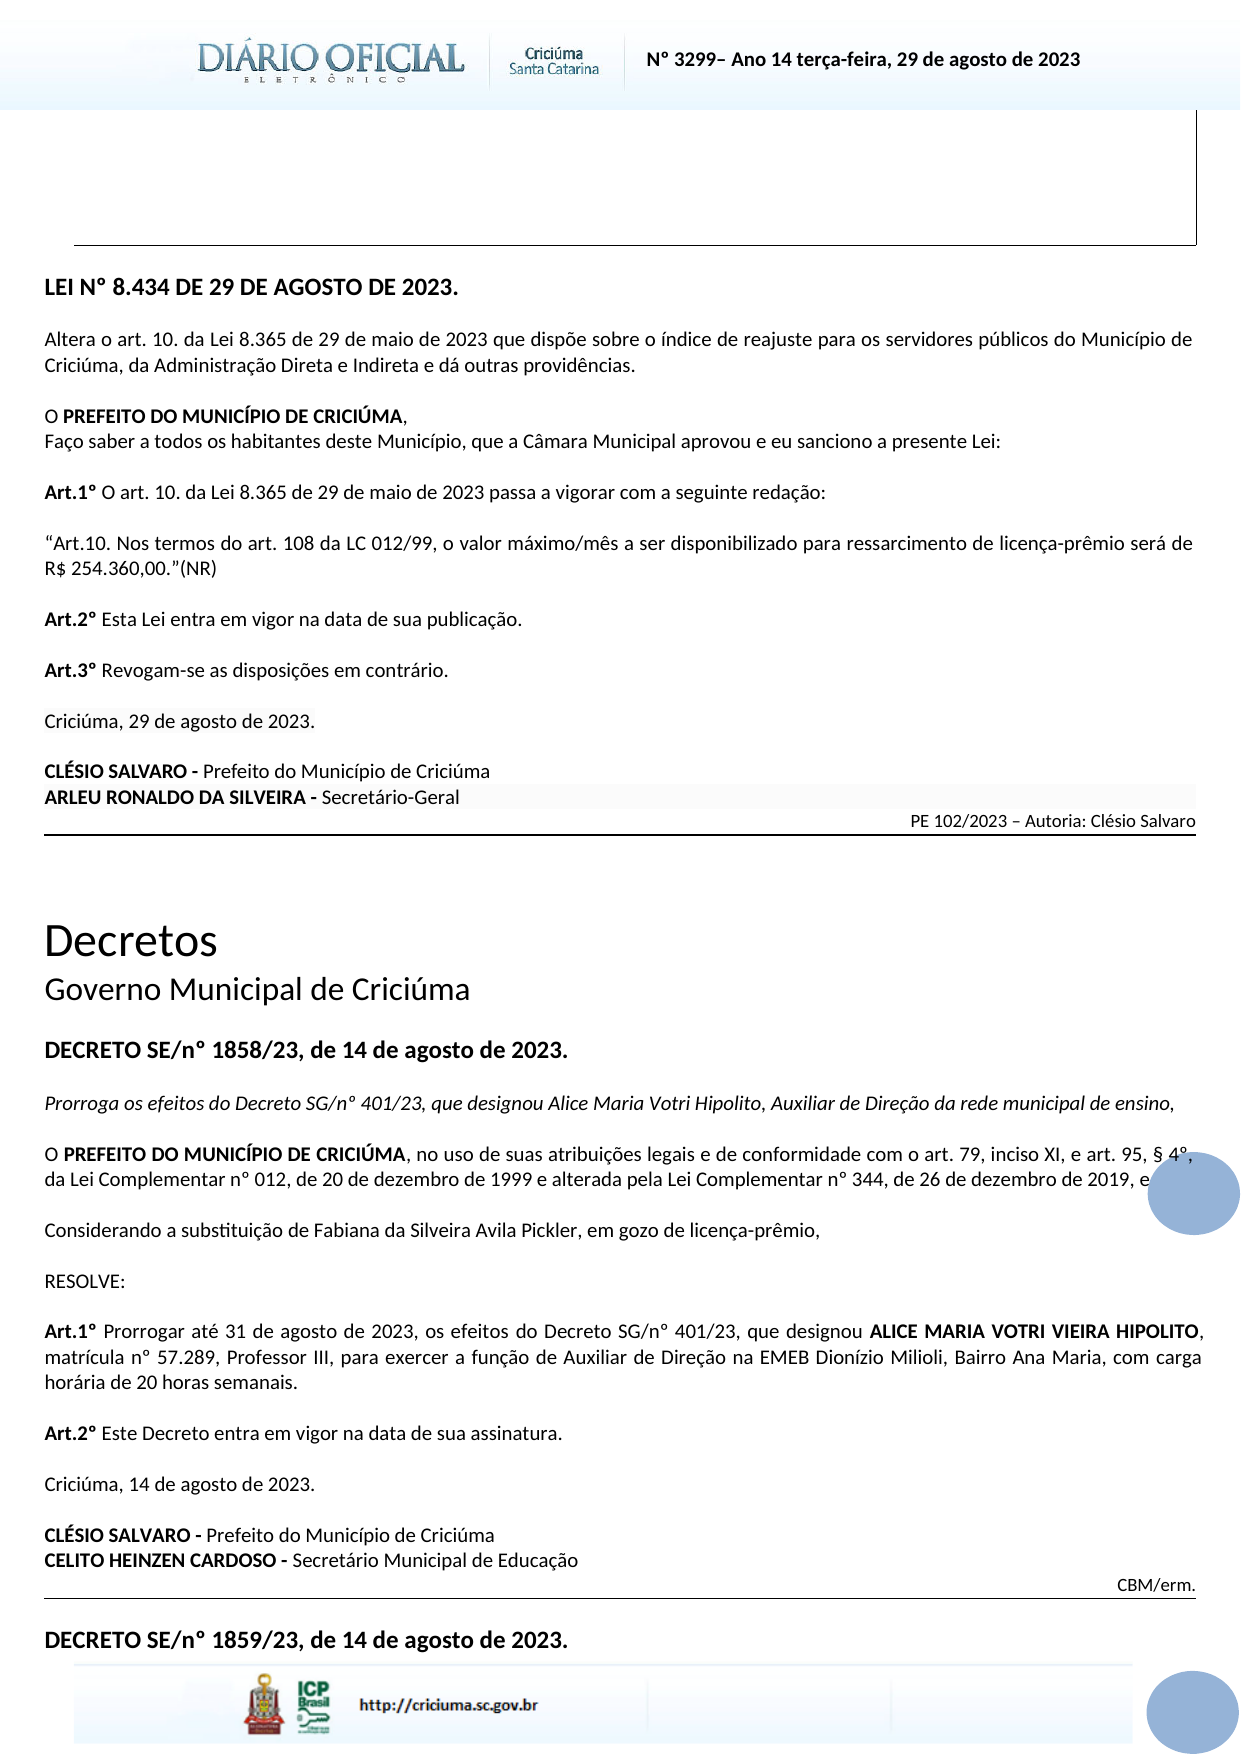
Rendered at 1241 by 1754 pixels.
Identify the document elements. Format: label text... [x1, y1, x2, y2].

text Criciúma, 14 de agosto de 2023. [44, 1471, 1196, 1497]
text RESOLVE: [44, 1268, 1196, 1293]
text CELITO HEINZEN CARDOSO - Secretário Municipal de Educação [44, 1547, 1240, 1573]
text Art.3º Revogam-se as disposições em contrário. [44, 657, 1196, 682]
text Governo Municipal de Criciúma [44, 968, 1196, 1009]
text ARLEU RONALDO DA SILVEIRA - Secretário-Geral [44, 784, 1196, 809]
text DECRETO SE/nº 1858/23, de 14 de agosto de 2023. [44, 1034, 1196, 1064]
text LEI Nº 8.434 DE 29 DE AGOSTO DE 2023. [44, 271, 1196, 301]
text Altera o art. 10. da Lei 8.365 de 29 de maio de 2023 que dispõe sobre o índice de reajuste para os servidores públicos do Município de Criciúma, da Administração Direta e Indireta e dá outras providências. [44, 327, 1196, 377]
text Art.2º Este Decreto entra em vigor na data de sua assinatura. [44, 1420, 1204, 1446]
text CLÉSIO SALVARO - Prefeito do Município de Criciúma [44, 1522, 1240, 1547]
text CBM/erm. [44, 1573, 1196, 1598]
text Art.2º Esta Lei entra em vigor na data de sua publicação. [44, 606, 1196, 632]
text Prorroga os efeitos do Decreto SG/nº 401/23, que designou Alice Maria Votri Hipolito, Auxiliar de Direção da rede municipal de ensino, [44, 1090, 1211, 1115]
text “Art.10. Nos termos do art. 108 da LC 012/99, o valor máximo/mês a ser disponibilizado para ressarcimento de licença-prêmio será de R$ 254.360,00.”(NR) [44, 530, 1196, 581]
text O PREFEITO DO MUNICÍPIO DE CRICIÚMA, no uso de suas atribuições legais e de conformidade com o art. 79, inciso XI, e art. 95, § 4º, da Lei Complementar nº 012, de 20 de dezembro de 1999 e alterada pela Lei Complementar nº 344, de 26 de dezembro de 2019, e [44, 1141, 1196, 1192]
text PE 102/2023 – Autoria: Clésio Salvaro [44, 809, 1196, 834]
text Criciúma, 29 de agosto de 2023. [44, 708, 1196, 733]
text CLÉSIO SALVARO - Prefeito do Município de Criciúma [44, 759, 1196, 784]
text Considerando a substituição de Fabiana da Silveira Avila Pickler, em gozo de licença-prêmio, [44, 1217, 1196, 1242]
text Art.1º O art. 10. da Lei 8.365 de 29 de maio de 2023 passa a vigorar com a seguinte redação: [44, 479, 1196, 504]
text DECRETO SE/nº 1859/23, de 14 de agosto de 2023. [44, 1624, 1196, 1655]
text Art.1º Prorrogar até 31 de agosto de 2023, os efeitos do Decreto SG/nº 401/23, que designou ALICE MARIA VOTRI VIEIRA HIPOLITO, matrícula nº 57.289, Professor III, para exercer a função de Auxiliar de Direção na EMEB Dionízio Milioli, Bairro Ana Maria, com carga horária de 20 horas semanais. [44, 1319, 1204, 1395]
text Faço saber a todos os habitantes deste Município, que a Câmara Municipal aprovou e eu sanciono a presente Lei: [44, 428, 1196, 454]
text O PREFEITO DO MUNICÍPIO DE CRICIÚMA, [44, 403, 1196, 428]
text Decretos [44, 909, 1196, 968]
